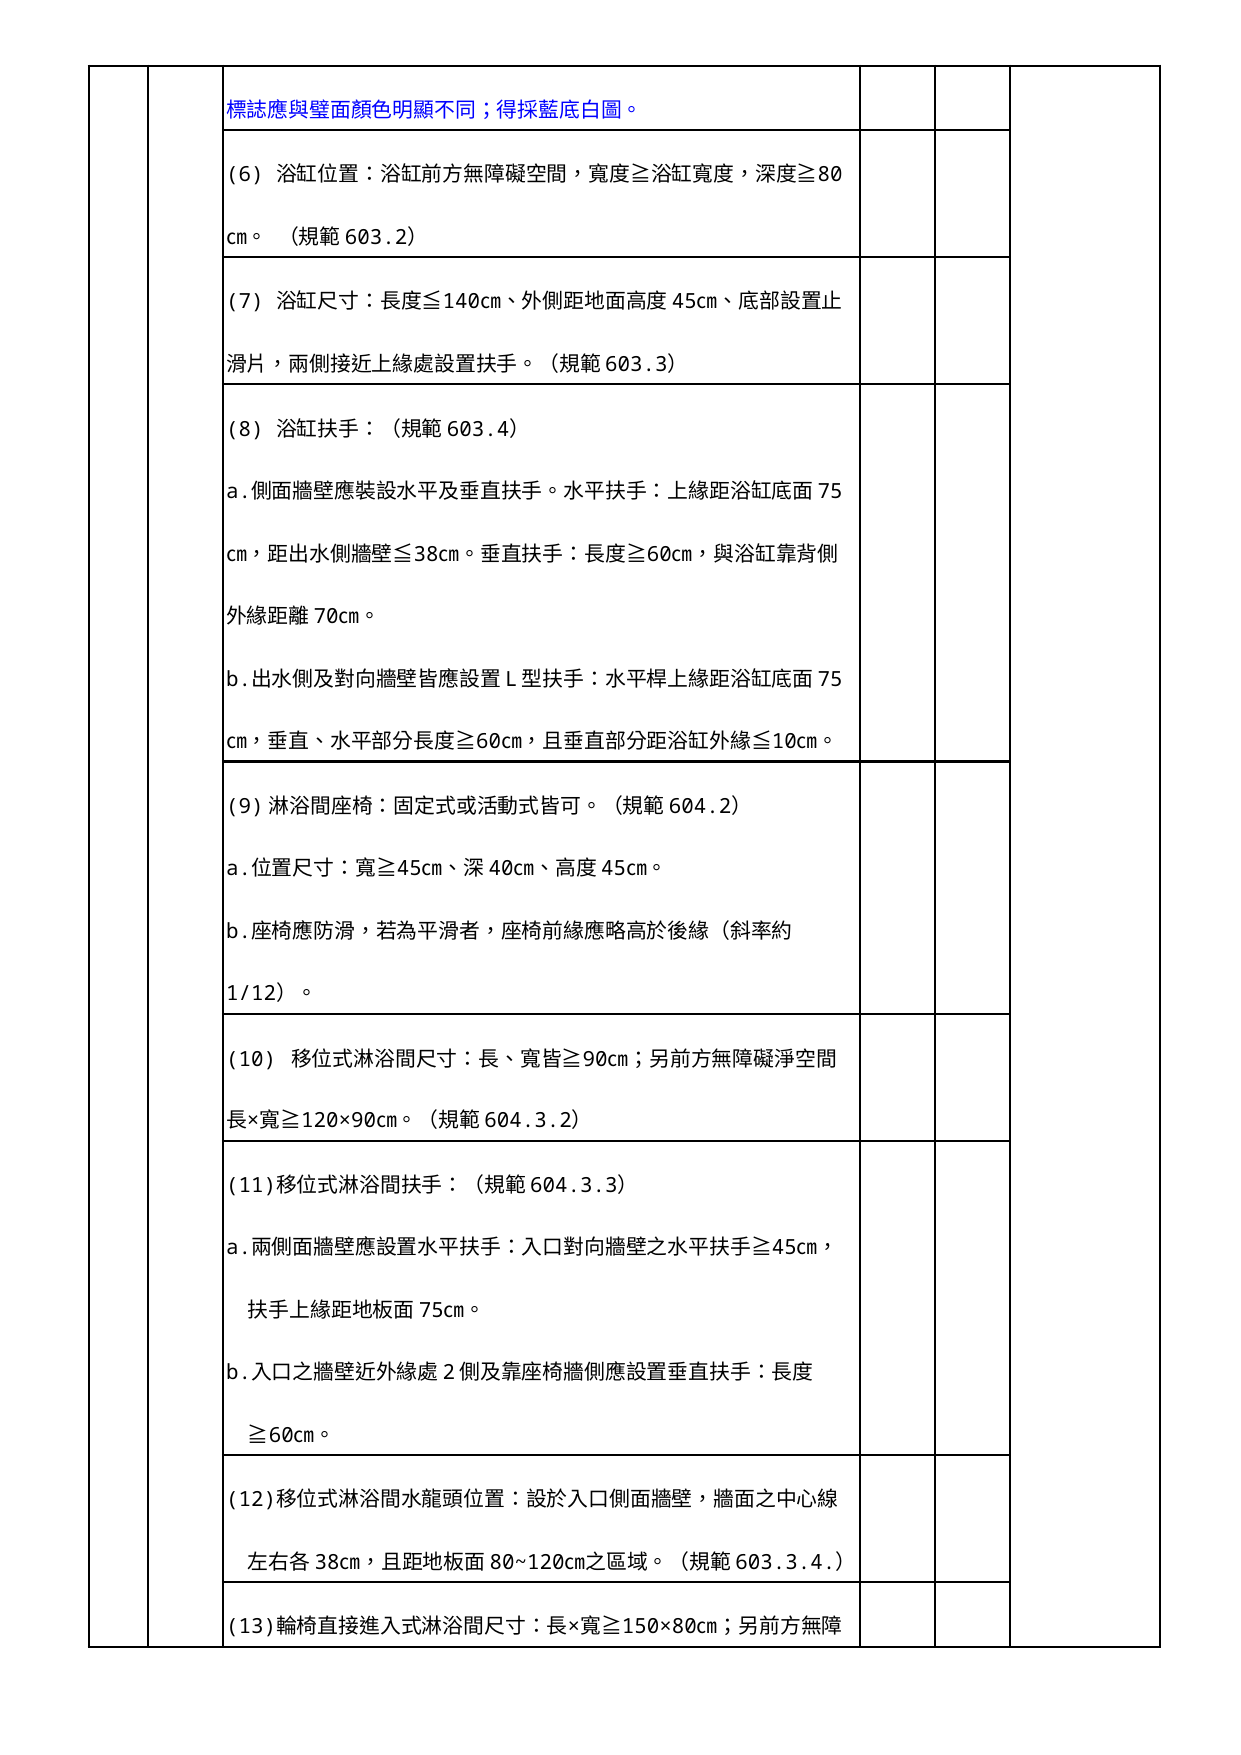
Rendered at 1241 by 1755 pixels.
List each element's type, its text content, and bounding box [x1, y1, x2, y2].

table_cell (9) 淋浴間座椅：固定式或活動式皆可。（規範604.2） a.位置尺寸：寬≧45㎝、深40㎝、高度45㎝。 b.座椅應防滑，若為平滑者，座椅前緣應略高於後緣（斜率約1/12）。 [224, 763, 859, 1012]
table_cell (11)移位式淋浴間扶手：（規範604.3.3） a.兩側面牆壁應設置水平扶手：入口對向牆壁之水平扶手≧45㎝，扶手上緣距地板面75㎝。 b.入口之牆壁近外緣處2側及靠座椅牆側應設置垂直扶手：長度≧60㎝。 [224, 1142, 859, 1454]
table_cell [861, 131, 934, 256]
table_cell (13)輪椅直接進入式淋浴間尺寸：長×寬≧150×80㎝；另前方無障 [224, 1583, 859, 1646]
table_cell [936, 385, 1009, 760]
table_cell [861, 1456, 934, 1581]
table_cell [1011, 67, 1159, 1646]
table_cell [861, 258, 934, 383]
table_cell 標誌應與璧面顏色明顯不同；得採藍底白圖。 [224, 67, 859, 129]
table_cell [936, 1583, 1009, 1646]
table_cell [861, 67, 934, 129]
table_cell (8) 浴缸扶手：（規範603.4） a.側面牆壁應裝設水平及垂直扶手。水平扶手：上緣距浴缸底面75㎝，距出水側牆壁≦38㎝。垂直扶手：長度≧60㎝，與浴缸靠背側外緣距離70㎝。 b.出水側及對向牆壁皆應設置L型扶手：水平桿上緣距浴缸底面75㎝，垂直、水平部分長度≧60㎝，且垂直部分距浴缸外緣≦10㎝。 [224, 385, 859, 760]
table_cell [936, 1015, 1009, 1139]
table_cell [90, 67, 147, 1646]
table_cell (6) 浴缸位置：浴缸前方無障礙空間，寬度≧浴缸寬度，深度≧80㎝。 （規範603.2） [224, 131, 859, 256]
table_cell (12)移位式淋浴間水龍頭位置：設於入口側面牆壁，牆面之中心線左右各38㎝，且距地板面80~120㎝之區域。（規範603.3.4.） [224, 1456, 859, 1581]
table_cell [936, 763, 1009, 1012]
table_cell [936, 258, 1009, 383]
table_cell [936, 1142, 1009, 1454]
table_cell [861, 385, 934, 760]
table_cell [861, 1583, 934, 1646]
table_cell (10) 移位式淋浴間尺寸：長、寬皆≧90㎝；另前方無障礙淨空間長×寬≧120×90㎝。（規範604.3.2） [224, 1015, 859, 1139]
table_cell [861, 1142, 934, 1454]
table_cell (7) 浴缸尺寸：長度≦140㎝、外側距地面高度45㎝、底部設置止滑片，兩側接近上緣處設置扶手。（規範603.3） [224, 258, 859, 383]
table_cell [861, 763, 934, 1012]
table_cell [149, 67, 222, 1646]
table_cell [936, 67, 1009, 129]
table_cell [861, 1015, 934, 1139]
table_cell [936, 1456, 1009, 1581]
table_cell [936, 131, 1009, 256]
